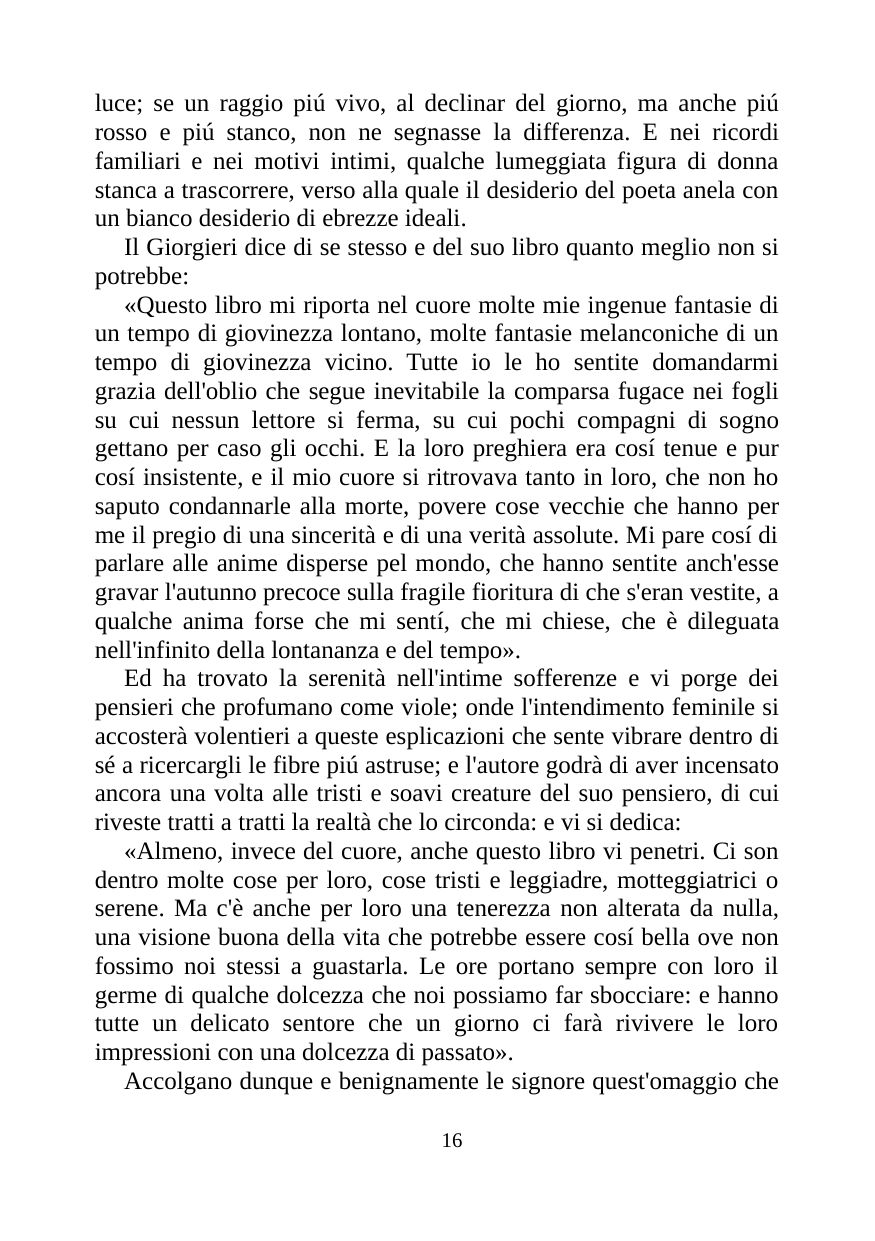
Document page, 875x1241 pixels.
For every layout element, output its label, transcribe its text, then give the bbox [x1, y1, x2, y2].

text Ed ha trovato la serenità nell'intime sofferenze e vi porge dei pensieri che profumano come viole; onde l'intendimento feminile si accosterà volentieri a queste esplicazioni che sente vibrare dentro di sé a ricercargli le fibre piú astruse; e l'autore godrà di aver incensato ancora una volta alle tristi e soavi creature del suo pensiero, di cui riveste tratti a tratti la realtà che lo circonda: e vi si dedica: [94, 663, 779, 836]
text «Questo libro mi riporta nel cuore molte mie ingenue fantasie di un tempo di giovinezza lontano, molte fantasie melanconiche di un tempo di giovinezza vicino. Tutte io le ho sentite domandarmi grazia dell'oblio che segue inevitabile la comparsa fugace nei fogli su cui nessun lettore si ferma, su cui pochi compagni di sogno gettano per caso gli occhi. E la loro preghiera era cosí tenue e pur cosí insistente, e il mio cuore si ritrovava tanto in loro, che non ho saputo condannarle alla morte, povere cose vecchie che hanno per me il pregio di una sincerità e di una verità assolute. Mi pare cosí di parlare alle anime disperse pel mondo, che hanno sentite anch'esse gravar l'autunno precoce sulla fragile fioritura di che s'eran vestite, a qualche anima forse che mi sentí, che mi chiese, che è dileguata nell'infinito della lontananza e del tempo». [94, 290, 779, 663]
text luce; se un raggio piú vivo, al declinar del giorno, ma anche piú rosso e piú stanco, non ne segnasse la differenza. E nei ricordi familiari e nei motivi intimi, qualche lumeggiata figura di donna stanca a trascorrere, verso alla quale il desiderio del poeta anela con un bianco desiderio di ebrezze ideali. [94, 88, 779, 232]
text «Almeno, invece del cuore, anche questo libro vi penetri. Ci son dentro molte cose per loro, cose tristi e leggiadre, motteggiatrici o serene. Ma c'è anche per loro una tenerezza non alterata da nulla, una visione buona della vita che potrebbe essere cosí bella ove non fossimo noi stessi a guastarla. Le ore portano sempre con loro il germe di qualche dolcezza che noi possiamo far sbocciare: e hanno tutte un delicato sentore che un giorno ci farà rivivere le loro impressioni con una dolcezza di passato». [94, 836, 779, 1066]
text Accolgano dunque e benignamente le signore quest'omaggio che [94, 1066, 779, 1095]
text Il Giorgieri dice di se stesso e del suo libro quanto meglio non si potrebbe: [94, 232, 779, 290]
